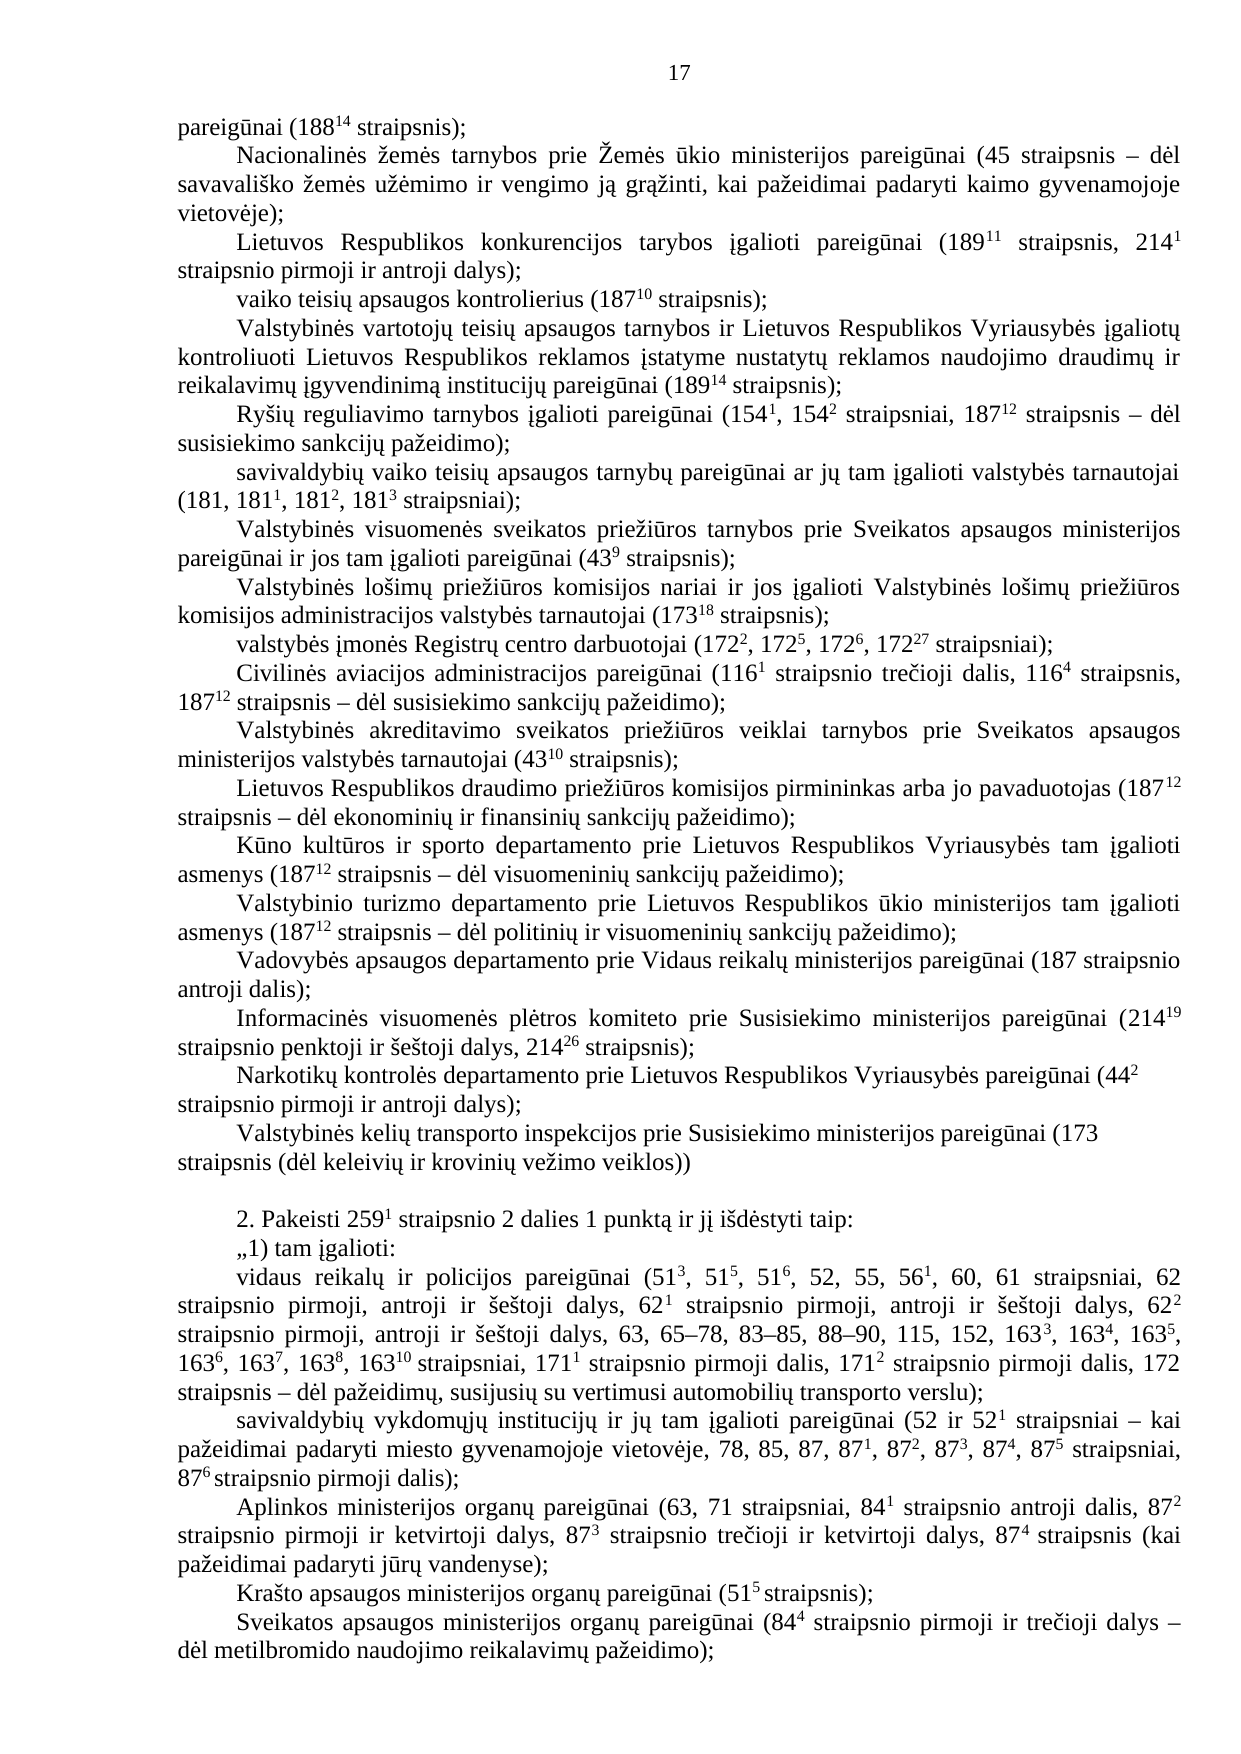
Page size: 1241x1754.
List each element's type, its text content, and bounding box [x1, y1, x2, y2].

text Civilinės aviacijos administracijos pareigūnai (1161 straipsnio trečioji dalis, 1164 straipsnis, 18712 straipsnis – dėl susisiekimo sankcijų pažeidimo); [177, 658, 1181, 716]
text Valstybinės vartotojų teisių apsaugos tarnybos ir Lietuvos Respublikos Vyriausybės įgaliotų kontroliuoti Lietuvos Respublikos reklamos įstatyme nustatytų reklamos naudojimo draudimų ir reikalavimų įgyvendinimą institucijų pareigūnai (18914 straipsnis); [177, 313, 1181, 399]
text Nacionalinės žemės tarnybos prie Žemės ūkio ministerijos pareigūnai (45 straipsnis – dėl savavališko žemės užėmimo ir vengimo ją grąžinti, kai pažeidimai padaryti kaimo gyvenamojoje vietovėje); [177, 141, 1181, 227]
text Valstybinės lošimų priežiūros komisijos nariai ir jos įgalioti Valstybinės lošimų priežiūros komisijos administracijos valstybės tarnautojai (17318 straipsnis); [177, 572, 1181, 629]
text vidaus reikalų ir policijos pareigūnai (513, 515, 516, 52, 55, 561, 60, 61 straipsniai, 62 straipsnio pirmoji, antroji ir šeštoji dalys, 621 straipsnio pirmoji, antroji ir šeštoji dalys, 622 straipsnio pirmoji, antroji ir šeštoji dalys, 63, 65–78, 83–85, 88–90, 115, 152, 1633, 1634, 1635, 1636, 1637, 1638, 16310 straipsniai, 1711 straipsnio pirmoji dalis, 1712 straipsnio pirmoji dalis, 172 straipsnis – dėl pažeidimų, susijusių su vertimusi automobilių transporto verslu); [177, 1262, 1181, 1406]
text Informacinės visuomenės plėtros komiteto prie Susisiekimo ministerijos pareigūnai (21419 straipsnio penktoji ir šeštoji dalys, 21426 straipsnis); [177, 1003, 1181, 1061]
text Aplinkos ministerijos organų pareigūnai (63, 71 straipsniai, 841 straipsnio antroji dalis, 872 straipsnio pirmoji ir ketvirtoji dalys, 873 straipsnio trečioji ir ketvirtoji dalys, 874 straipsnis (kai pažeidimai padaryti jūrų vandenyse); [177, 1492, 1181, 1578]
text „1) tam įgalioti: [177, 1233, 1181, 1262]
text Valstybinės visuomenės sveikatos priežiūros tarnybos prie Sveikatos apsaugos ministerijos pareigūnai ir jos tam įgalioti pareigūnai (439 straipsnis); [177, 514, 1181, 572]
text vaiko teisių apsaugos kontrolierius (18710 straipsnis); [177, 284, 1181, 313]
text valstybės įmonės Registrų centro darbuotojai (1722, 1725, 1726, 17227 straipsniai); [177, 629, 1181, 658]
text Ryšių reguliavimo tarnybos įgalioti pareigūnai (1541, 1542 straipsniai, 18712 straipsnis – dėl susisiekimo sankcijų pažeidimo); [177, 399, 1181, 457]
text Vadovybės apsaugos departamento prie Vidaus reikalų ministerijos pareigūnai (187 straipsnio antroji dalis); [177, 946, 1181, 1003]
text Narkotikų kontrolės departamento prie Lietuvos Respublikos Vyriausybės pareigūnai (442 straipsnio pirmoji ir antroji dalys); [177, 1061, 1181, 1118]
text Sveikatos apsaugos ministerijos organų pareigūnai (844 straipsnio pirmoji ir trečioji dalys – dėl metilbromido naudojimo reikalavimų pažeidimo); [177, 1607, 1181, 1664]
text 2. Pakeisti 2591 straipsnio 2 dalies 1 punktą ir jį išdėstyti taip: [177, 1204, 1181, 1233]
text Lietuvos Respublikos konkurencijos tarybos įgalioti pareigūnai (18911 straipsnis, 2141 straipsnio pirmoji ir antroji dalys); [177, 227, 1181, 284]
text pareigūnai (18814 straipsnis); [177, 112, 1181, 141]
text savivaldybių vykdomųjų institucijų ir jų tam įgalioti pareigūnai (52 ir 521 straipsniai – kai pažeidimai padaryti miesto gyvenamojoje vietovėje, 78, 85, 87, 871, 872, 873, 874, 875 straipsniai, 876 straipsnio pirmoji dalis); [177, 1406, 1181, 1492]
text Lietuvos Respublikos draudimo priežiūros komisijos pirmininkas arba jo pavaduotojas (18712 straipsnis – dėl ekonominių ir finansinių sankcijų pažeidimo); [177, 773, 1181, 831]
text Valstybinės akreditavimo sveikatos priežiūros veiklai tarnybos prie Sveikatos apsaugos ministerijos valstybės tarnautojai (4310 straipsnis); [177, 716, 1181, 773]
text Kūno kultūros ir sporto departamento prie Lietuvos Respublikos Vyriausybės tam įgalioti asmenys (18712 straipsnis – dėl visuomeninių sankcijų pažeidimo); [177, 831, 1181, 888]
text Krašto apsaugos ministerijos organų pareigūnai (515 straipsnis); [177, 1578, 1181, 1607]
text Valstybinės kelių transporto inspekcijos prie Susisiekimo ministerijos pareigūnai (173 straipsnis (dėl keleivių ir krovinių vežimo veiklos)) [177, 1118, 1181, 1176]
text Valstybinio turizmo departamento prie Lietuvos Respublikos ūkio ministerijos tam įgalioti asmenys (18712 straipsnis – dėl politinių ir visuomeninių sankcijų pažeidimo); [177, 888, 1181, 946]
text savivaldybių vaiko teisių apsaugos tarnybų pareigūnai ar jų tam įgalioti valstybės tarnautojai (181, 1811, 1812, 1813 straipsniai); [177, 457, 1181, 514]
